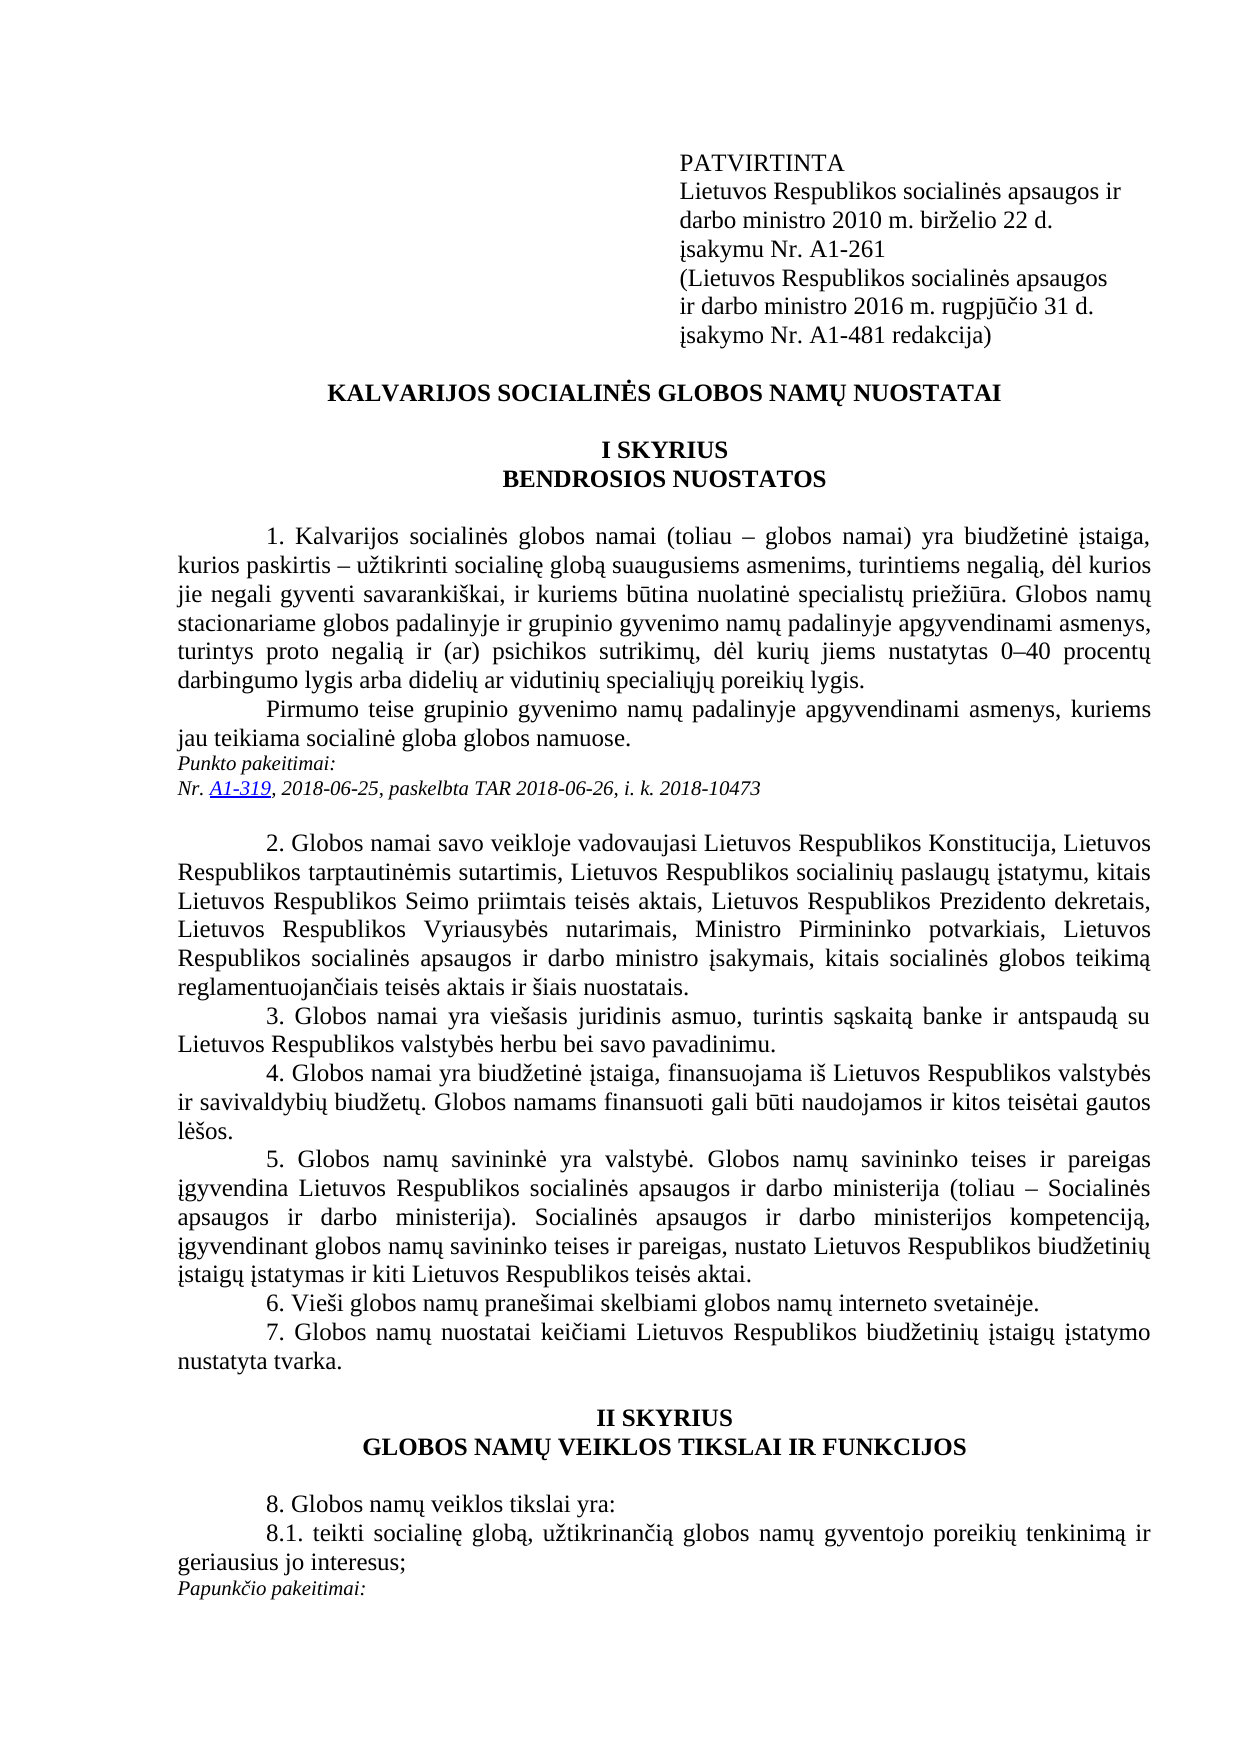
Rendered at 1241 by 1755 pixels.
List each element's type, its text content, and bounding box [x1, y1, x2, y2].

text įsakymo Nr. A1-481 redakcija) [679, 320, 1152, 349]
text 1. Kalvarijos socialinės globos namai (toliau – globos namai) yra biudžetinė įstaiga, kurios paskirtis – užtikrinti socialinę globą suaugusiems asmenims, turintiems negalią, dėl kurios jie negali gyventi savarankiškai, ir kuriems būtina nuolatinė specialistų priežiūra. Globos namų stacionariame globos padalinyje ir grupinio gyvenimo namų padalinyje apgyvendinami asmenys, turintys proto negalią ir (ar) psichikos sutrikimų, dėl kurių jiems nustatytas 0–40 procentų darbingumo lygis arba didelių ar vidutinių specialiųjų poreikių lygis. [177, 521, 1152, 694]
text 4. Globos namai yra biudžetinė įstaiga, finansuojama iš Lietuvos Respublikos valstybės ir savivaldybių biudžetų. Globos namams finansuoti gali būti naudojamos ir kitos teisėtai gautos lėšos. [177, 1058, 1152, 1144]
text BENDROSIOS NUOSTATOS [177, 464, 1152, 493]
text II SKYRIUS [177, 1403, 1152, 1432]
text Pirmumo teise grupinio gyvenimo namų padalinyje apgyvendinami asmenys, kuriems jau teikiama socialinė globa globos namuose. [177, 694, 1152, 751]
text Punkto pakeitimai: [177, 751, 1152, 775]
text PATVIRTINTA [679, 148, 1152, 176]
text KALVARIJOS SOCIALINĖS GLOBOS NAMŲ NUOSTATAI [177, 378, 1152, 406]
text GLOBOS NAMŲ VEIKLOS TIKSLAI IR FUNKCIJOS [177, 1432, 1152, 1461]
text ir darbo ministro 2016 m. rugpjūčio 31 d. [679, 291, 1152, 320]
text darbo ministro 2010 m. birželio 22 d. [679, 205, 1152, 234]
text I SKYRIUS [177, 435, 1152, 464]
text (Lietuvos Respublikos socialinės apsaugos [679, 263, 1152, 291]
text 2. Globos namai savo veikloje vadovaujasi Lietuvos Respublikos Konstitucija, Lietuvos Respublikos tarptautinėmis sutartimis, Lietuvos Respublikos socialinių paslaugų įstatymu, kitais Lietuvos Respublikos Seimo priimtais teisės aktais, Lietuvos Respublikos Prezidento dekretais, Lietuvos Respublikos Vyriausybės nutarimais, Ministro Pirmininko potvarkiais, Lietuvos Respublikos socialinės apsaugos ir darbo ministro įsakymais, kitais socialinės globos teikimą reglamentuojančiais teisės aktais ir šiais nuostatais. [177, 828, 1152, 1001]
text Lietuvos Respublikos socialinės apsaugos ir [679, 176, 1152, 205]
text 3. Globos namai yra viešasis juridinis asmuo, turintis sąskaitą banke ir antspaudą su Lietuvos Respublikos valstybės herbu bei savo pavadinimu. [177, 1001, 1152, 1058]
text 8.1. teikti socialinę globą, užtikrinančią globos namų gyventojo poreikių tenkinimą ir geriausius jo interesus; [177, 1518, 1152, 1576]
text 6. Vieši globos namų pranešimai skelbiami globos namų interneto svetainėje. [177, 1288, 1152, 1317]
text įsakymu Nr. A1-261 [679, 234, 1152, 263]
text 8. Globos namų veiklos tikslai yra: [177, 1489, 1152, 1518]
text Papunkčio pakeitimai: [177, 1576, 1152, 1600]
text 7. Globos namų nuostatai keičiami Lietuvos Respublikos biudžetinių įstaigų įstatymo nustatyta tvarka. [177, 1317, 1152, 1374]
text Nr. A1-319, 2018-06-25, paskelbta TAR 2018-06-26, i. k. 2018-10473 [177, 775, 1152, 799]
text 5. Globos namų savininkė yra valstybė. Globos namų savininko teises ir pareigas įgyvendina Lietuvos Respublikos socialinės apsaugos ir darbo ministerija (toliau – Socialinės apsaugos ir darbo ministerija). Socialinės apsaugos ir darbo ministerijos kompetenciją, įgyvendinant globos namų savininko teises ir pareigas, nustato Lietuvos Respublikos biudžetinių įstaigų įstatymas ir kiti Lietuvos Respublikos teisės aktai. [177, 1144, 1152, 1288]
